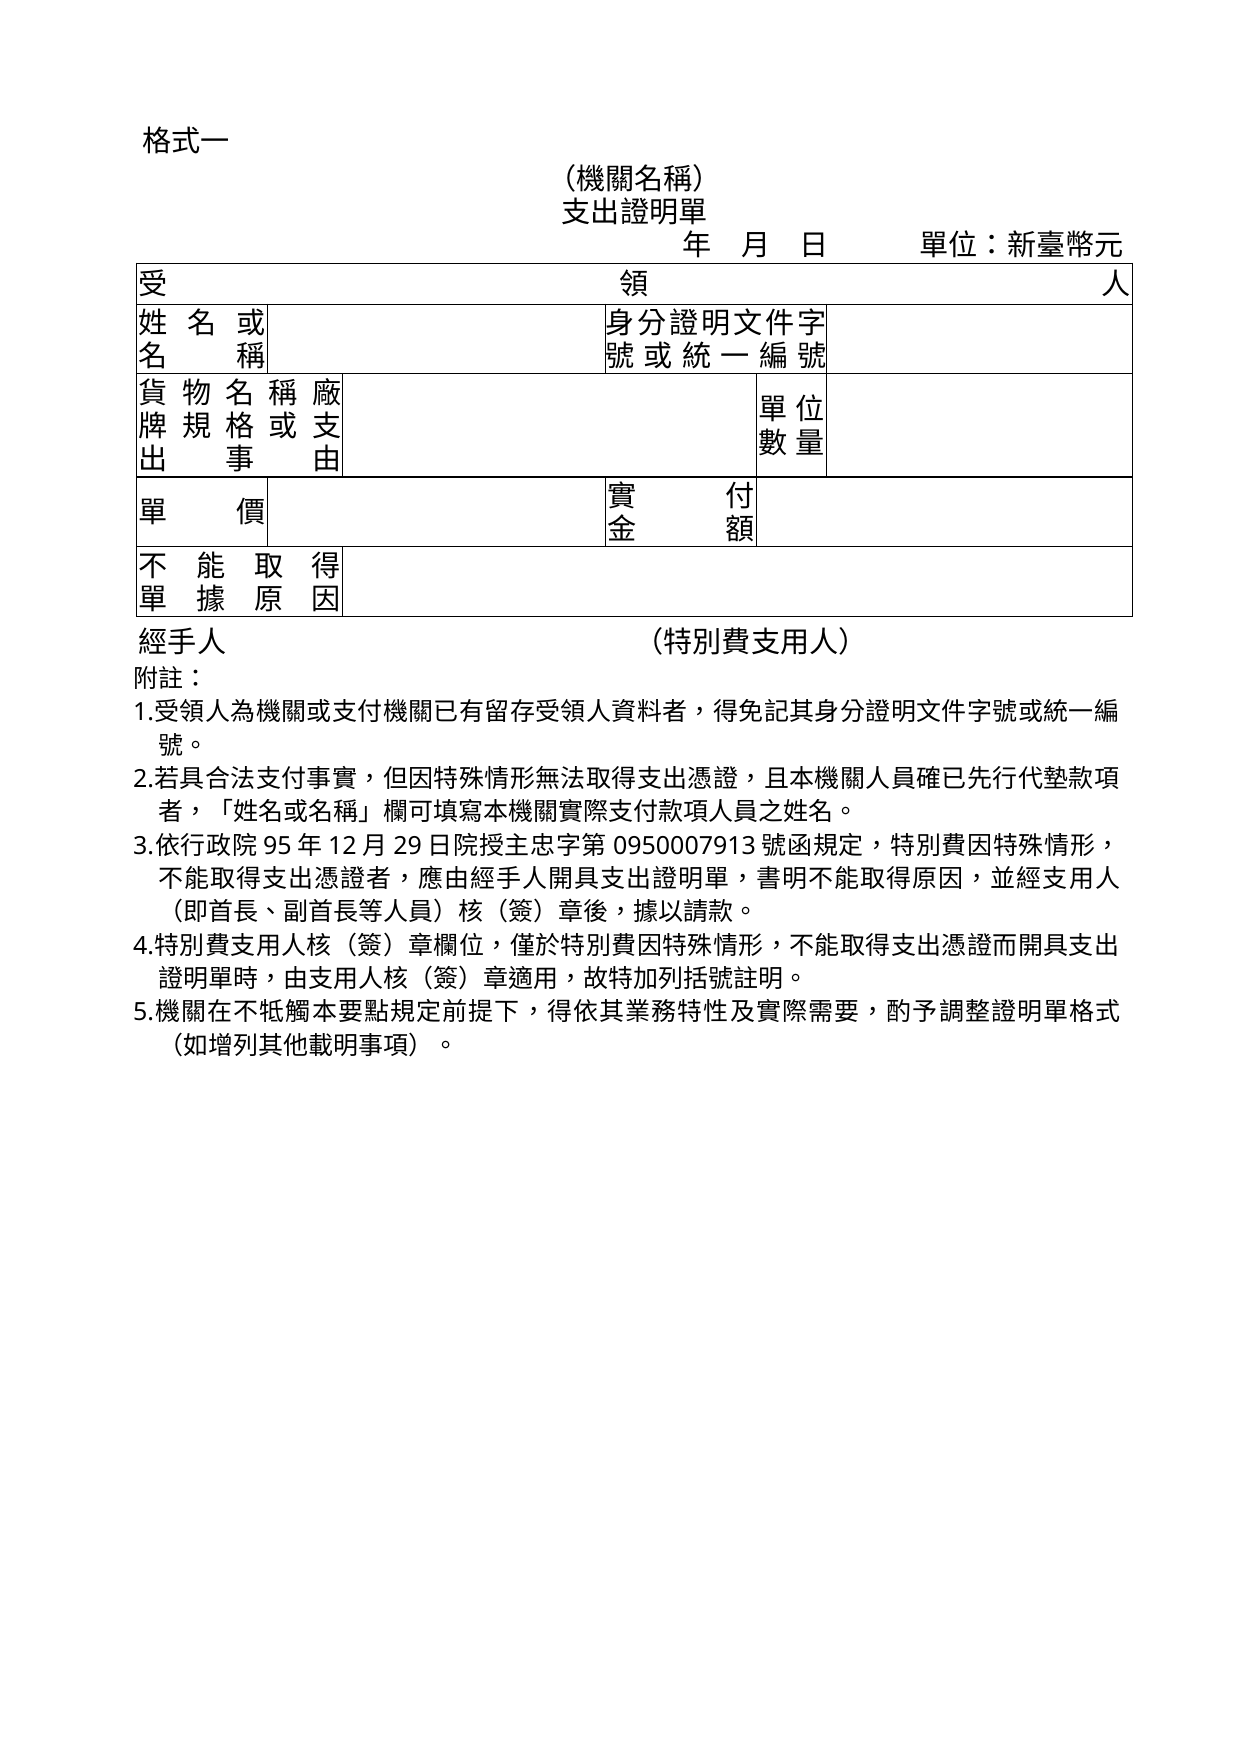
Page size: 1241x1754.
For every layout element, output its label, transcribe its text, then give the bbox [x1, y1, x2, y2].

table_cell 受領人 [137, 264, 1132, 303]
text 1.受領人為機關或支付機關已有留存受領人資料者，得免記其身分證明文件字號或統一編號。 [133, 694, 1122, 761]
table_cell （特別費支用人） [634, 617, 1132, 661]
table_cell [268, 305, 605, 373]
table_cell [827, 305, 1132, 373]
text 4.特別費支用人核（簽）章欄位，僅於特別費因特殊情形，不能取得支出憑證而開具支出證明單時，由支用人核（簽）章適用，故特加列括號註明。 [133, 927, 1122, 994]
table_cell 單價 [137, 478, 267, 546]
table_cell [757, 478, 1132, 546]
table_cell 實付 金額 [606, 478, 756, 546]
table_cell 不能取得 單據原因 [137, 547, 342, 616]
text 5.機關在不牴觸本要點規定前提下，得依其業務特性及實際需要，酌予調整證明單格式（如增列其他載明事項）。 [133, 994, 1122, 1061]
table_cell 貨物名稱廠 牌規格或支 出事由 [137, 374, 342, 476]
text 3.依行政院95年12月29日院授主忠字第0950007913號函規定，特別費因特殊情形，不能取得支出憑證者，應由經手人開具支出證明單，書明不能取得原因，並經支用人（即首長、副首長等人員）核（簽）章後，據以請款。 [133, 827, 1122, 927]
text 格式一 [142, 118, 262, 159]
table_header （機關名稱） 支出證明單 年 月 日 單位：新臺幣元 [136, 160, 1132, 262]
table_cell 姓名或 名稱 [137, 305, 267, 373]
table_cell [343, 547, 1132, 616]
table_cell [827, 374, 1132, 476]
table_cell [268, 478, 605, 546]
table_cell 單位 數量 [757, 374, 826, 476]
table_cell 身分證明文件字號或統一編號 [606, 305, 826, 373]
text 2.若具合法支付事實，但因特殊情形無法取得支出憑證，且本機關人員確已先行代墊款項者，「姓名或名稱」欄可填寫本機關實際支付款項人員之姓名。 [133, 761, 1122, 827]
table_cell 經手人 [136, 617, 634, 661]
table_cell [343, 374, 756, 476]
text 附註： [133, 661, 1122, 694]
